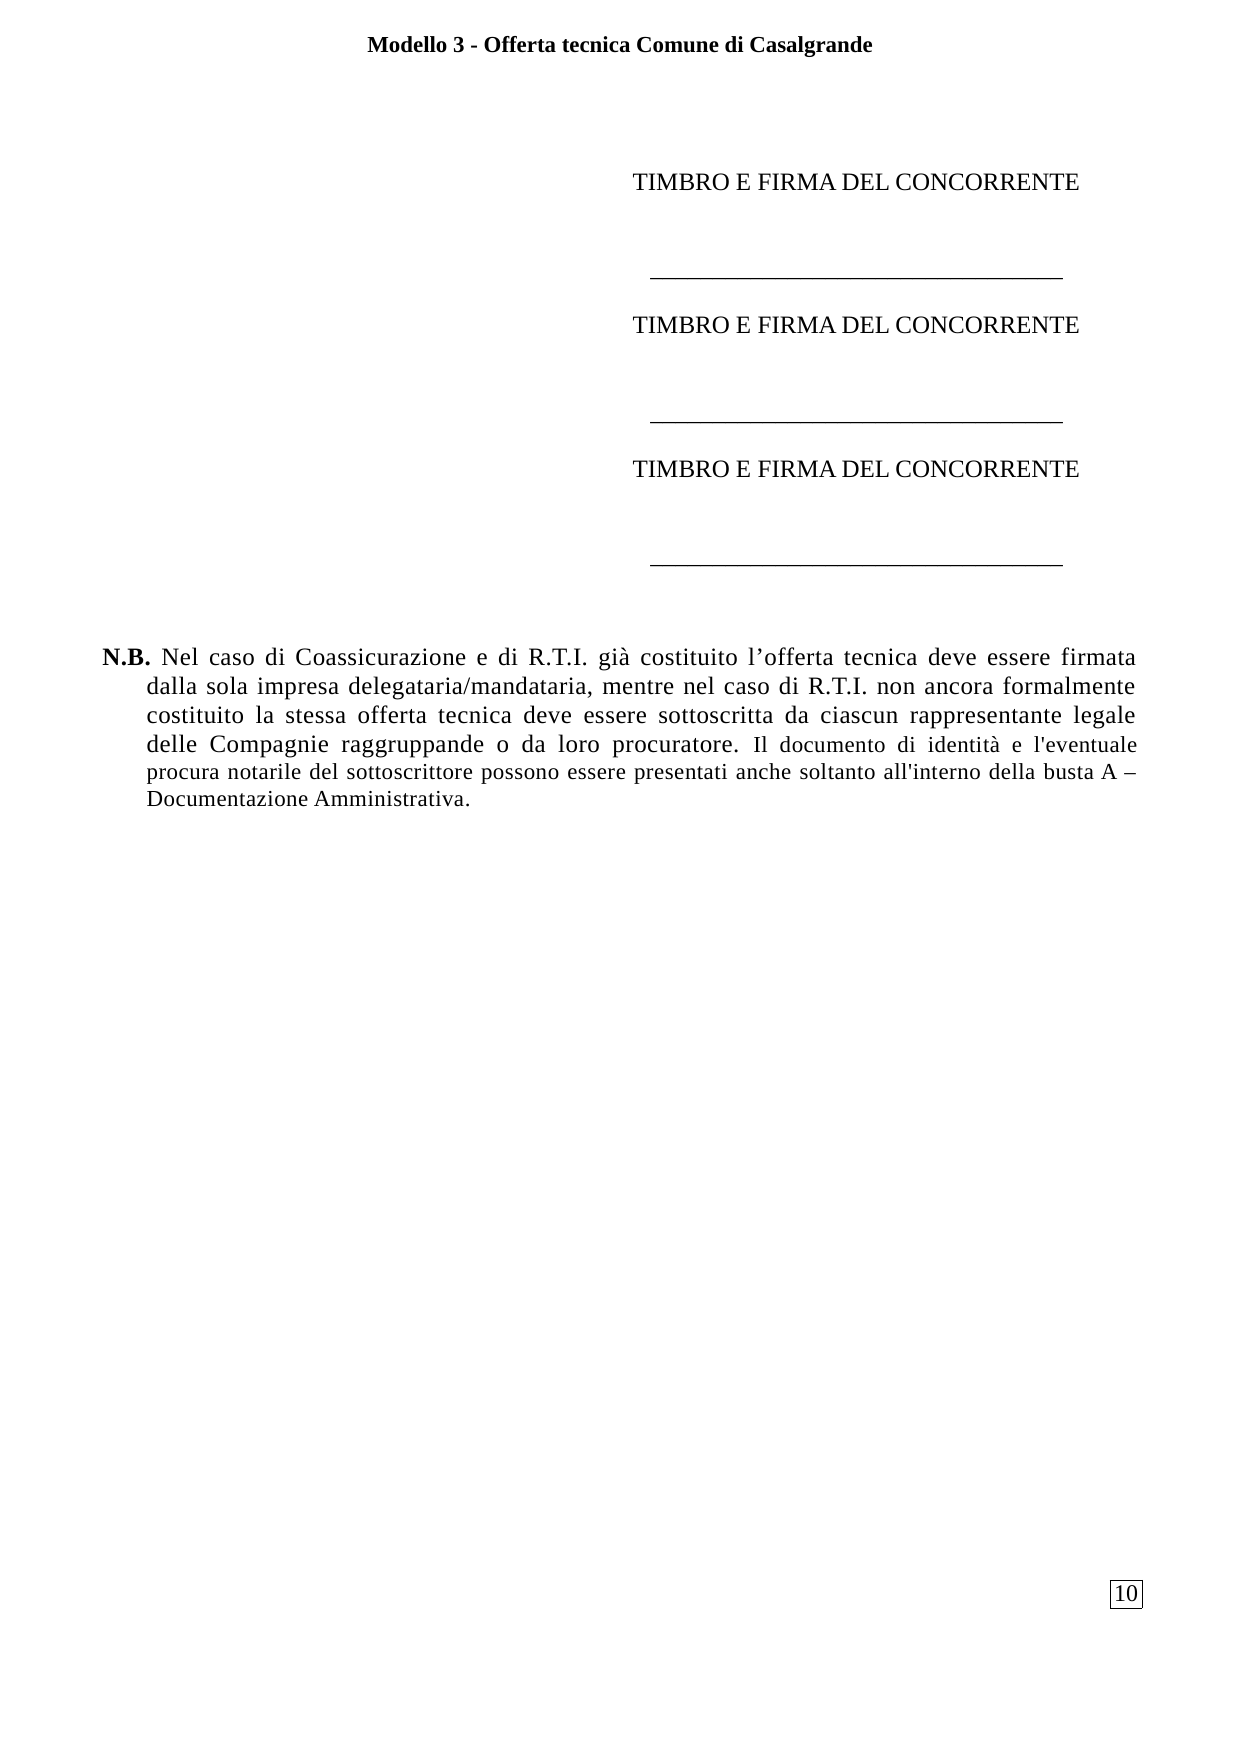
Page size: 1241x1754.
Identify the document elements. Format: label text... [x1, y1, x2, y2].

text _________________________________ [574, 397, 1138, 425]
text N.B. Nel caso di Coassicurazione e di R.T.I. già costituito l’offerta tecnica deve essere firmata dalla sola impresa delegataria/mandataria, mentre nel caso di R.T.I. non ancora formalmente costituito la stessa offerta tecnica deve essere sottoscritta da ciascun rappresentante legale delle Compagnie raggruppande o da loro procuratore. Il documento di identità e l'eventuale procura notarile del sottoscrittore possono essere presentati anche soltanto all'interno della busta A – Documentazione Amministrativa. [102, 642, 1138, 811]
text _________________________________ [574, 540, 1138, 569]
text TIMBRO E FIRMA DEL CONCORRENTE [574, 454, 1138, 483]
text TIMBRO E FIRMA DEL CONCORRENTE [574, 310, 1138, 339]
text _________________________________ [574, 253, 1138, 282]
text TIMBRO E FIRMA DEL CONCORRENTE [574, 167, 1138, 195]
